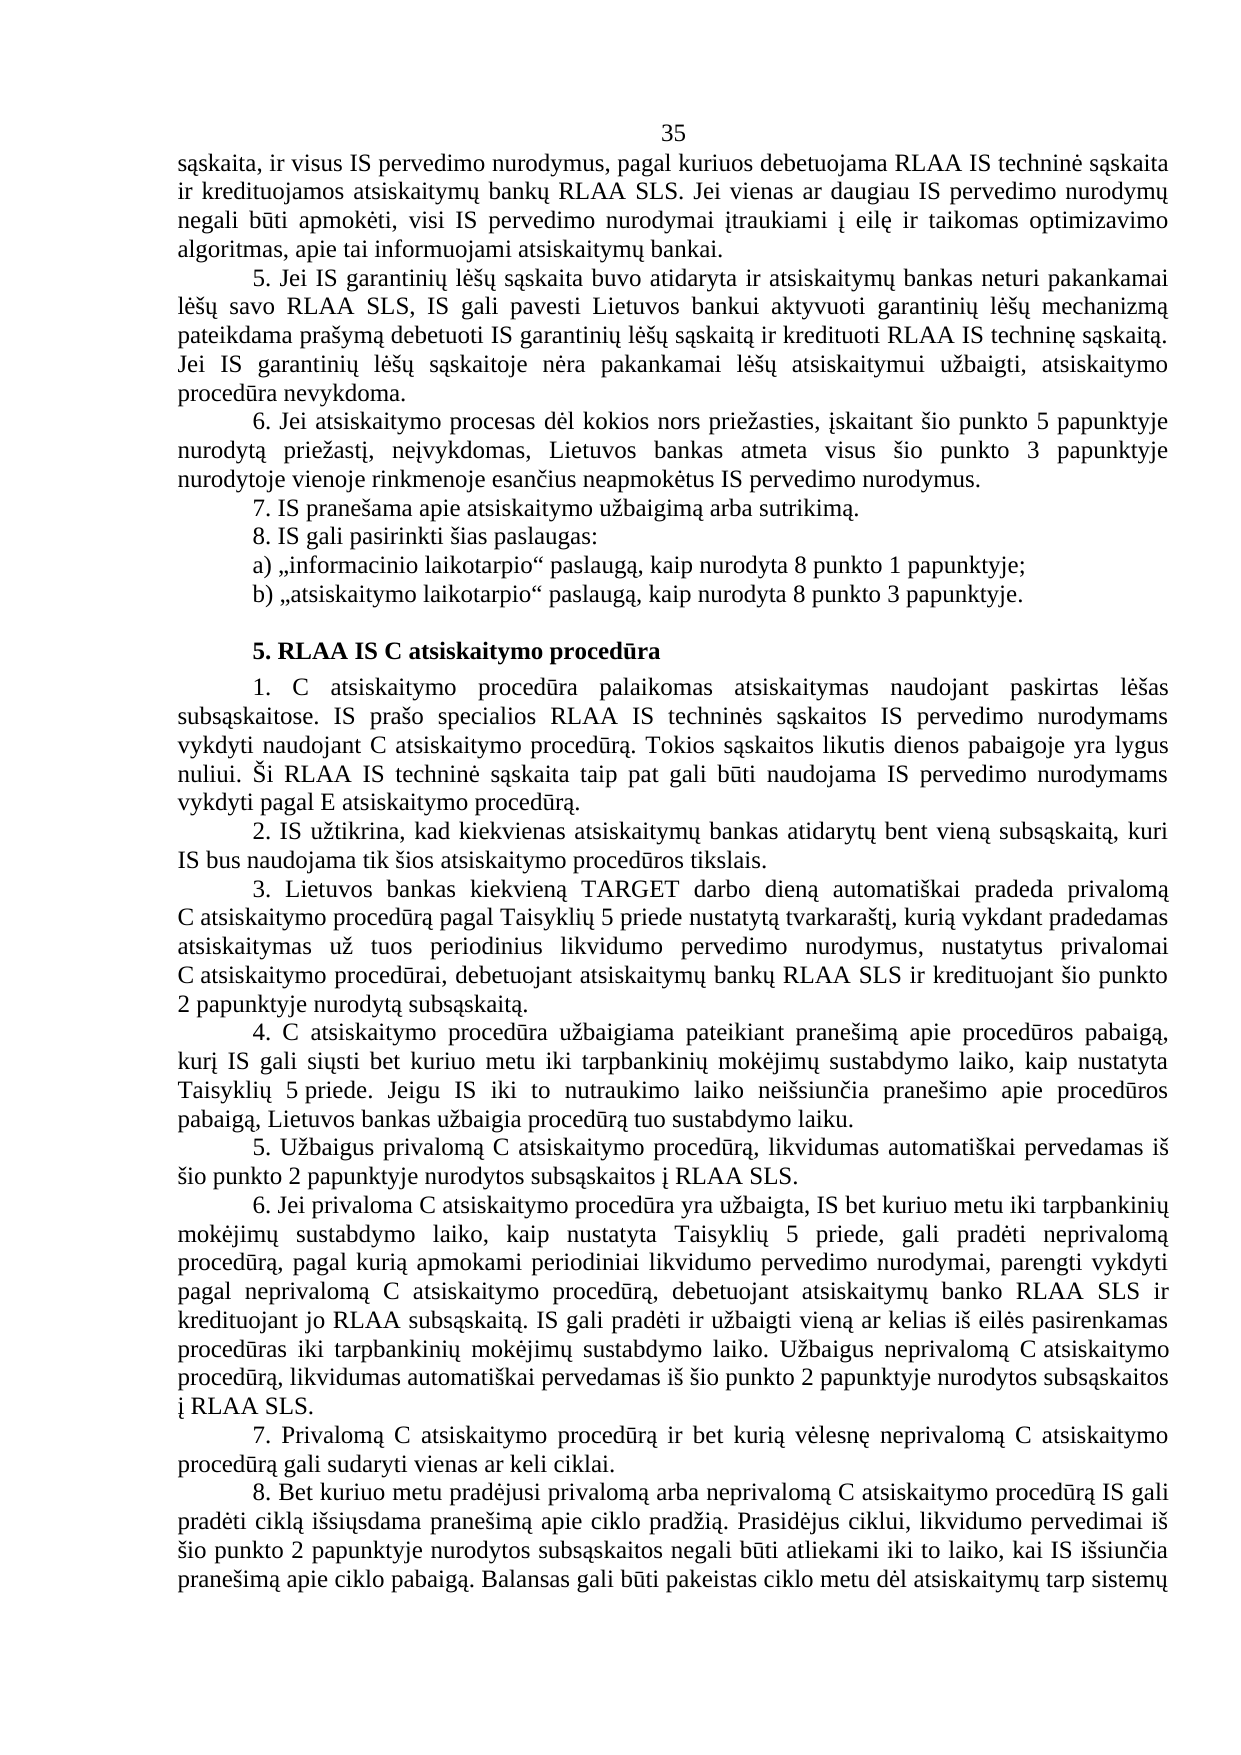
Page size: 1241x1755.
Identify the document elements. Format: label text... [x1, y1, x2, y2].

text 2. IS užtikrina, kad kiekvienas atsiskaitymų bankas atidarytų bent vieną subsąskaitą, kuri IS bus naudojama tik šios atsiskaitymo procedūros tikslais. [177, 816, 1169, 874]
text 6. Jei privaloma C atsiskaitymo procedūra yra užbaigta, IS bet kuriuo metu iki tarpbankinių mokėjimų sustabdymo laiko, kaip nustatyta Taisyklių 5 priede, gali pradėti neprivalomą procedūrą, pagal kurią apmokami periodiniai likvidumo pervedimo nurodymai, parengti vykdyti pagal neprivalomą C atsiskaitymo procedūrą, debetuojant atsiskaitymų banko RLAA SLS ir kredituojant jo RLAA subsąskaitą. IS gali pradėti ir užbaigti vieną ar kelias iš eilės pasirenkamas procedūras iki tarpbankinių mokėjimų sustabdymo laiko. Užbaigus neprivalomą C atsiskaitymo procedūrą, likvidumas automatiškai pervedamas iš šio punkto 2 papunktyje nurodytos subsąskaitos į RLAA SLS. [177, 1190, 1169, 1420]
text b) „atsiskaitymo laikotarpio“ paslaugą, kaip nurodyta 8 punkto 3 papunktyje. [177, 579, 1169, 608]
text 1. C atsiskaitymo procedūra palaikomas atsiskaitymas naudojant paskirtas lėšas subsąskaitose. IS prašo specialios RLAA IS techninės sąskaitos IS pervedimo nurodymams vykdyti naudojant C atsiskaitymo procedūrą. Tokios sąskaitos likutis dienos pabaigoje yra lygus nuliui. Ši RLAA IS techninė sąskaita taip pat gali būti naudojama IS pervedimo nurodymams vykdyti pagal E atsiskaitymo procedūrą. [177, 672, 1169, 816]
text a) „informacinio laikotarpio“ paslaugą, kaip nurodyta 8 punkto 1 papunktyje; [177, 550, 1169, 579]
text 3. Lietuvos bankas kiekvieną TARGET darbo dieną automatiškai pradeda privalomą C atsiskaitymo procedūrą pagal Taisyklių 5 priede nustatytą tvarkaraštį, kurią vykdant pradedamas atsiskaitymas už tuos periodinius likvidumo pervedimo nurodymus, nustatytus privalomai C atsiskaitymo procedūrai, debetuojant atsiskaitymų bankų RLAA SLS ir kredituojant šio punkto 2 papunktyje nurodytą subsąskaitą. [177, 874, 1169, 1017]
text sąskaita, ir visus IS pervedimo nurodymus, pagal kuriuos debetuojama RLAA IS techninė sąskaita ir kredituojamos atsiskaitymų bankų RLAA SLS. Jei vienas ar daugiau IS pervedimo nurodymų negali būti apmokėti, visi IS pervedimo nurodymai įtraukiami į eilę ir taikomas optimizavimo algoritmas, apie tai informuojami atsiskaitymų bankai. [177, 148, 1169, 263]
text 5. RLAA IS C atsiskaitymo procedūra [177, 636, 1169, 665]
text 5. Užbaigus privalomą C atsiskaitymo procedūrą, likvidumas automatiškai pervedamas iš šio punkto 2 papunktyje nurodytos subsąskaitos į RLAA SLS. [177, 1132, 1169, 1190]
text 4. C atsiskaitymo procedūra užbaigiama pateikiant pranešimą apie procedūros pabaigą, kurį IS gali siųsti bet kuriuo metu iki tarpbankinių mokėjimų sustabdymo laiko, kaip nustatyta Taisyklių 5 priede. Jeigu IS iki to nutraukimo laiko neišsiunčia pranešimo apie procedūros pabaigą, Lietuvos bankas užbaigia procedūrą tuo sustabdymo laiku. [177, 1017, 1169, 1132]
text 7. IS pranešama apie atsiskaitymo užbaigimą arba sutrikimą. [177, 493, 1169, 521]
text 8. IS gali pasirinkti šias paslaugas: [177, 521, 1169, 550]
text 5. Jei IS garantinių lėšų sąskaita buvo atidaryta ir atsiskaitymų bankas neturi pakankamai lėšų savo RLAA SLS, IS gali pavesti Lietuvos bankui aktyvuoti garantinių lėšų mechanizmą pateikdama prašymą debetuoti IS garantinių lėšų sąskaitą ir kredituoti RLAA IS techninę sąskaitą. Jei IS garantinių lėšų sąskaitoje nėra pakankamai lėšų atsiskaitymui užbaigti, atsiskaitymo procedūra nevykdoma. [177, 263, 1169, 406]
text 8. Bet kuriuo metu pradėjusi privalomą arba neprivalomą C atsiskaitymo procedūrą IS gali pradėti ciklą išsiųsdama pranešimą apie ciklo pradžią. Prasidėjus ciklui, likvidumo pervedimai iš šio punkto 2 papunktyje nurodytos subsąskaitos negali būti atliekami iki to laiko, kai IS išsiunčia pranešimą apie ciklo pabaigą. Balansas gali būti pakeistas ciklo metu dėl atsiskaitymų tarp sistemų [177, 1477, 1169, 1592]
text 6. Jei atsiskaitymo procesas dėl kokios nors priežasties, įskaitant šio punkto 5 papunktyje nurodytą priežastį, neįvykdomas, Lietuvos bankas atmeta visus šio punkto 3 papunktyje nurodytoje vienoje rinkmenoje esančius neapmokėtus IS pervedimo nurodymus. [177, 406, 1169, 493]
text 7. Privalomą C atsiskaitymo procedūrą ir bet kurią vėlesnę neprivalomą C atsiskaitymo procedūrą gali sudaryti vienas ar keli ciklai. [177, 1420, 1169, 1477]
